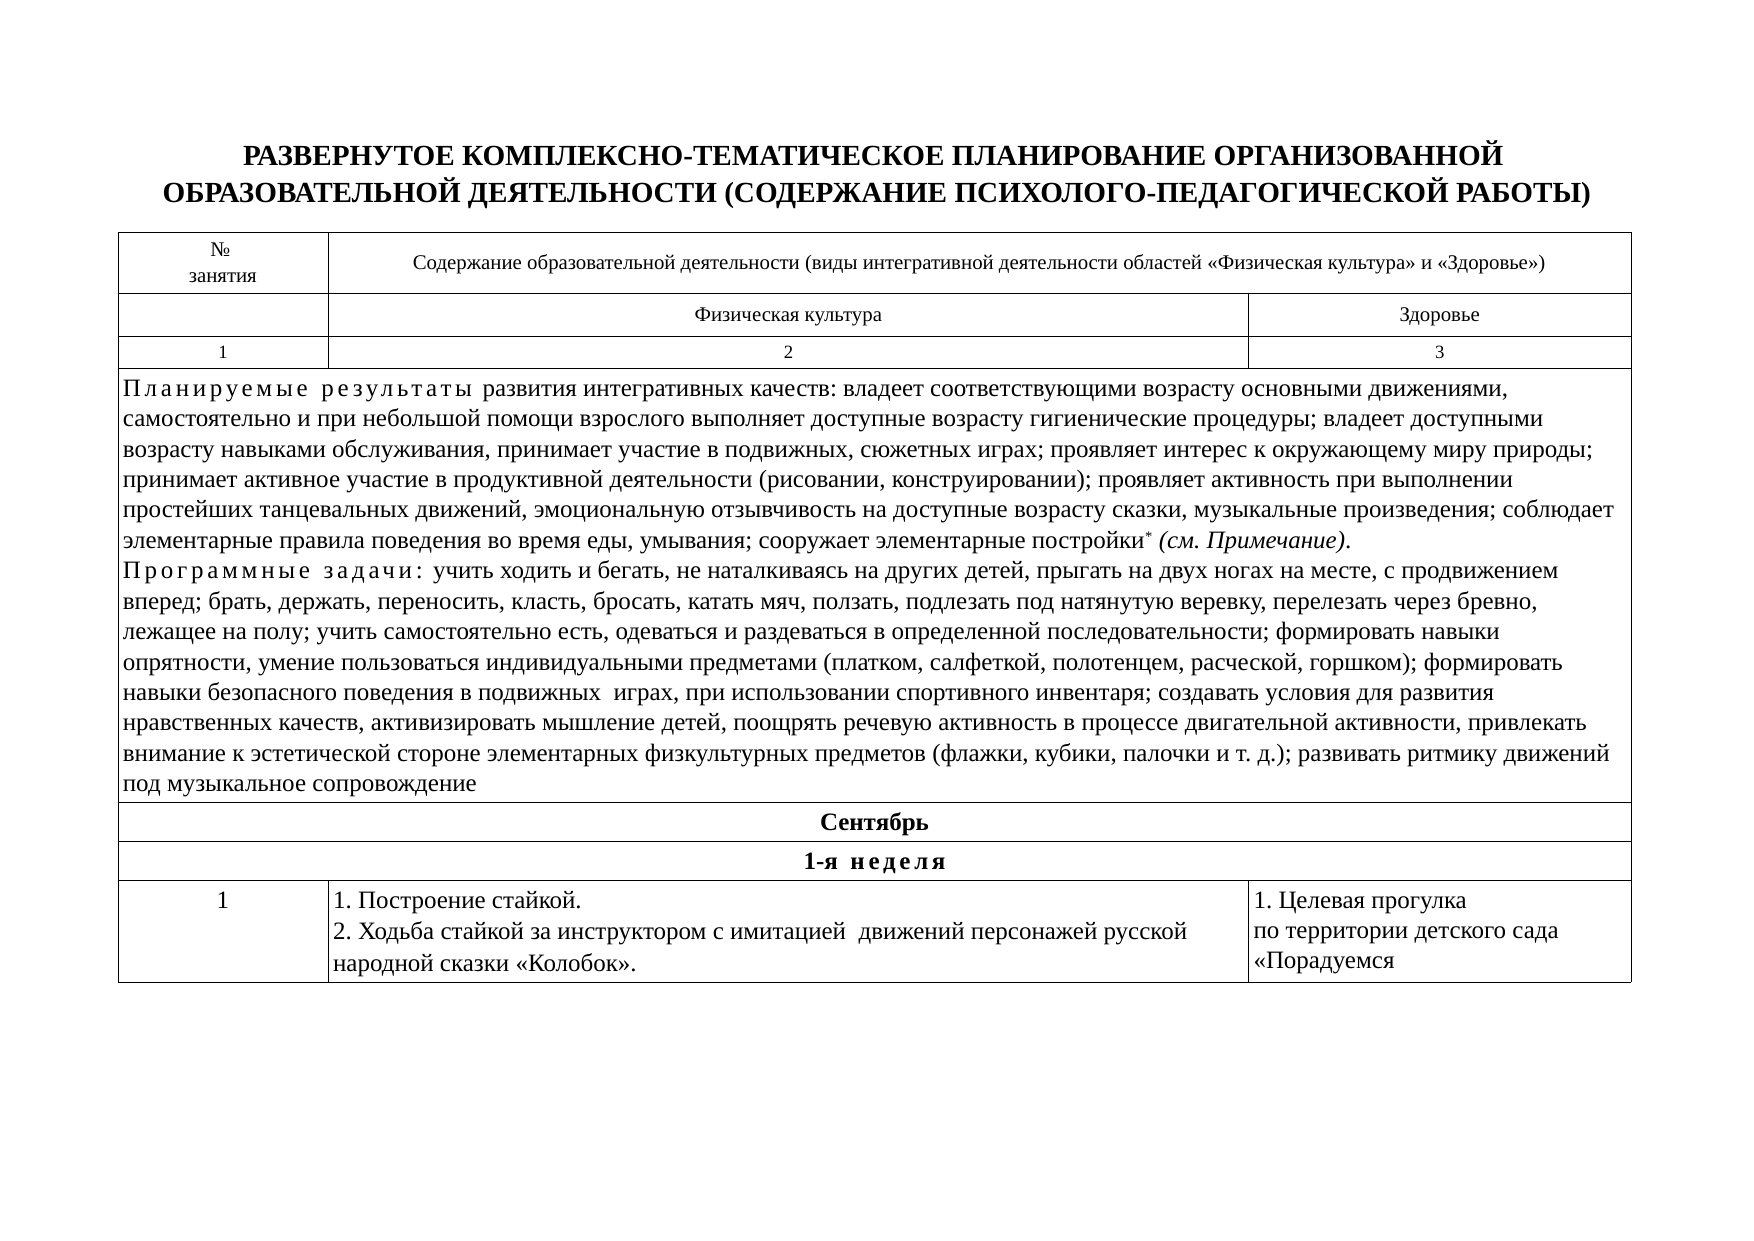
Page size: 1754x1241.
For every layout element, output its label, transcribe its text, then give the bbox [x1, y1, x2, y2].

table_cell Планируемые результаты развития интегративных качеств: владеет соответствующими возрасту основными движениями, самостоятельно и при небольшой помощи взрослого выполняет доступные возрасту гигиенические процедуры; владеет доступными возрасту навыками обслуживания, принимает участие в подвижных, сюжетных играх; проявляет интерес к окружающему миру природы; принимает активное участие в продуктивной деятельности (рисовании, конструировании); проявляет активность при выполнении простейших танцевальных движений, эмоциональную отзывчивость на доступные возрасту сказки, музыкальные произведения; соблюдает элементарные правила поведения во время еды, умывания; сооружает элементарные постройки* (см. Примечание). Программные задачи: учить ходить и бегать, не наталкиваясь на других детей, прыгать на двух ногах на месте, с продвижением вперед; брать, держать, переносить, класть, бросать, катать мяч, ползать, подлезать под натянутую веревку, перелезать через бревно, лежащее на полу; учить самостоятельно есть, одеваться и раздеваться в определенной последовательности; формировать навыки опрятности, умение пользоваться индивидуальными предметами (платком, салфеткой, полотенцем, расческой, горшком); формировать навыки безопасного поведения в подвижных играх, при использовании спортивного инвентаря; создавать условия для развития нравственных качеств, активизировать мышление детей, поощрять речевую активность в процессе двигательной активности, привлекать внимание к эстетической стороне элементарных физкультурных предметов (флажки, кубики, палочки и т. д.); развивать ритмику движений под музыкальное сопровождение [119, 369, 1631, 802]
table_cell Физическая культура [329, 294, 1248, 336]
table_cell 2 [329, 337, 1248, 368]
table_cell 3 [1249, 337, 1631, 368]
table_cell Сентябрь [119, 803, 1631, 841]
table_cell 1. Целевая прогулка по территории детского сада «Порадуемся [1249, 881, 1631, 982]
table_cell 1. Построение стайкой. 2. Ходьба стайкой за инструктором с имитацией движений персонажей русской народной сказки «Колобок». [329, 881, 1248, 982]
table_cell [119, 294, 328, 336]
table_cell 1 [119, 337, 328, 368]
table_header № занятия [119, 233, 328, 292]
table_cell Здоровье [1249, 294, 1631, 336]
table_header Содержание образовательной деятельности (виды интегративной деятельности областей «Физическая культура» и «Здоровье») [329, 233, 1631, 292]
table_cell 1 [119, 881, 328, 982]
table_cell 1-я неделя [119, 842, 1631, 880]
text Развернутое комплексно-тематическое планирование организованной образовательной деятельности (содержание психолого-педагогической работы) [118, 138, 1636, 208]
